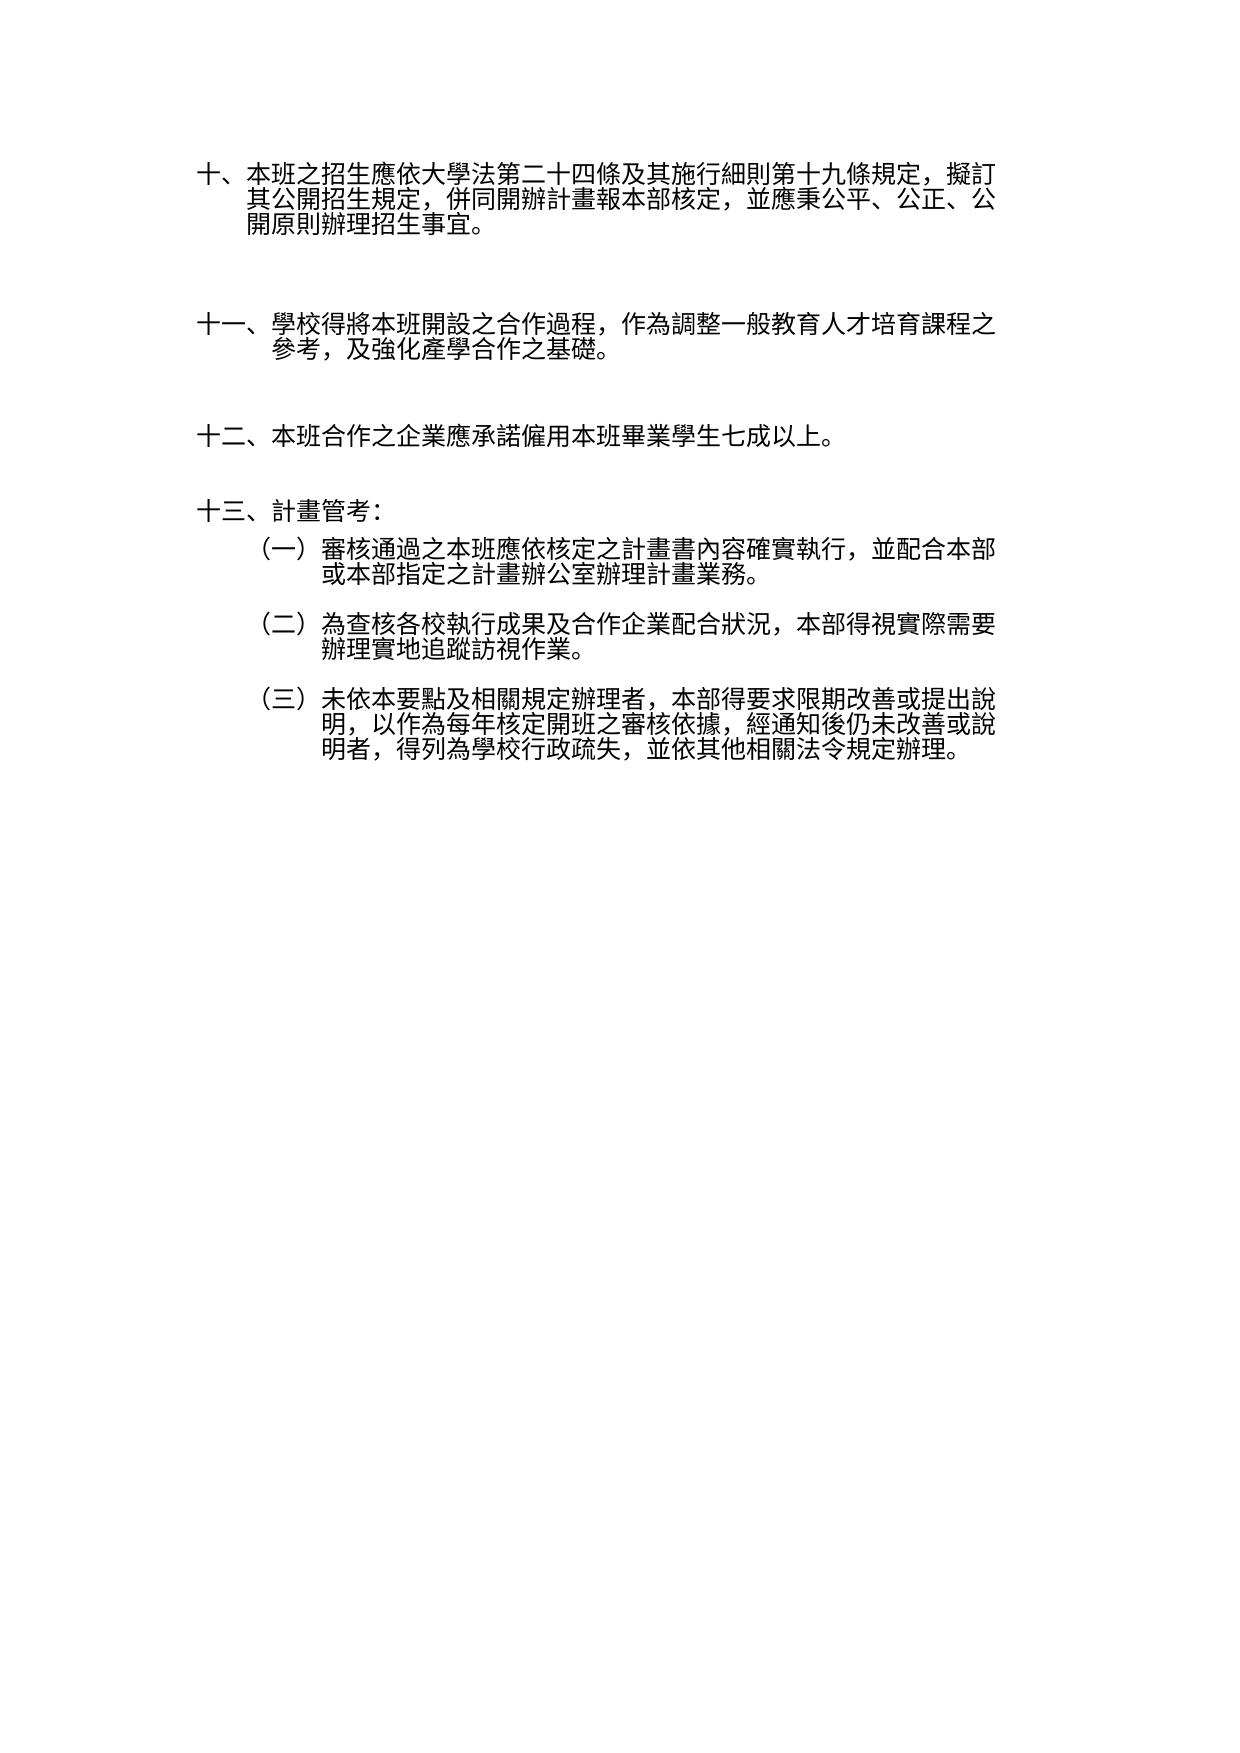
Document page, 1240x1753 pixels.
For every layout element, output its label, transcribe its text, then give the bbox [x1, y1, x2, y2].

text 辦理實地追蹤訪視作業。 [321, 638, 1091, 663]
text 十、本班之招生應依大學法第二十四條及其施行細則第十九條規定，擬訂 [196, 163, 1099, 188]
text 或本部指定之計畫辦公室辦理計畫業務。 [321, 563, 1091, 588]
text 十二、本班合作之企業應承諾僱用本班畢業學生七成以上。 [196, 426, 926, 451]
text 明，以作為每年核定開班之審核依據，經通知後仍未改善或說 [321, 713, 1091, 738]
text 十三、計畫管考： [196, 501, 416, 526]
text 其公開招生規定，併同開辦計畫報本部核定，並應秉公平、公正、公 [246, 188, 1099, 213]
text 明者，得列為學校行政疏失，並依其他相關法令規定辦理。 [321, 738, 1091, 763]
text 十一、學校得將本班開設之合作過程，作為調整一般教育人才培育課程之 [196, 313, 1099, 338]
text （一）審核通過之本班應依核定之計畫書內容確實執行，並配合本部 [246, 538, 1091, 563]
text 參考，及強化產學合作之基礎。 [271, 338, 1099, 363]
text （二）為查核各校執行成果及合作企業配合狀況，本部得視實際需要 [246, 613, 1091, 638]
text 開原則辦理招生事宜。 [246, 213, 1099, 238]
text （三）未依本要點及相關規定辦理者，本部得要求限期改善或提出說 [246, 688, 1091, 713]
